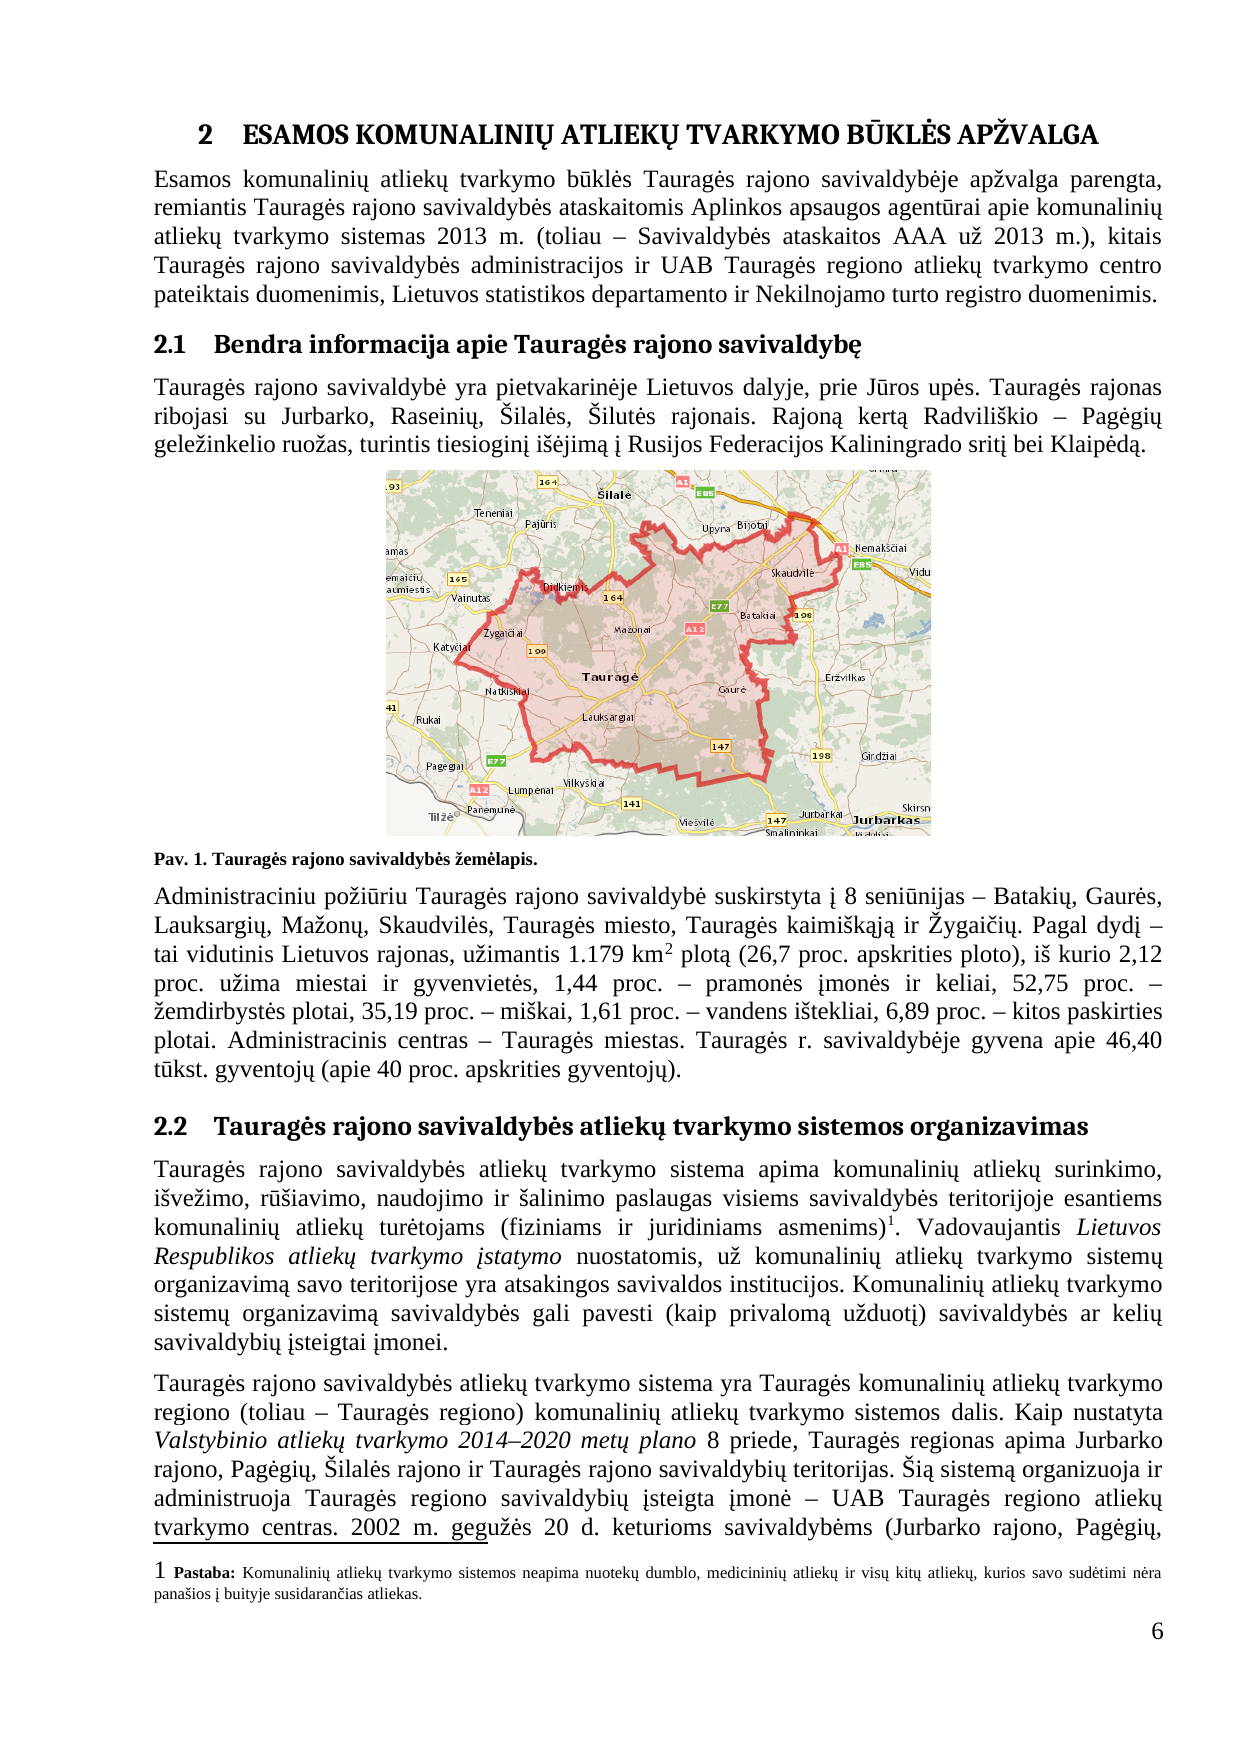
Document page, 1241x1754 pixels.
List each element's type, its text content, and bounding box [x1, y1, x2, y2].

text Pastaba: Komunalinių atliekų tvarkymo sistemos neapima nuotekų dumblo, medicininių atliekų ir visų kitų atliekų, kurios savo sudėtimi nėra panašios į buityje susidarančias atliekas. [153, 1555, 1163, 1603]
text 2 ESAMOS KOMUNALINIŲ ATLIEKŲ TVARKYMO BŪKLĖS APŽVALGA [198, 118, 1163, 152]
text 2.2 Tauragės rajono savivaldybės atliekų tvarkymo sistemos organizavimas [153, 1111, 1163, 1143]
text Esamos komunalinių atliekų tvarkymo būklės Tauragės rajono savivaldybėje apžvalga parengta, remiantis Tauragės rajono savivaldybės ataskaitomis Aplinkos apsaugos agentūrai apie komunalinių atliekų tvarkymo sistemas 2013 m. (toliau – Savivaldybės ataskaitos AAA už 2013 m.), kitais Tauragės rajono savivaldybės administracijos ir UAB Tauragės regiono atliekų tvarkymo centro pateiktais duomenimis, Lietuvos statistikos departamento ir Nekilnojamo turto registro duomenimis. [153, 164, 1163, 307]
text Pav. 1. Tauragės rajono savivaldybės žemėlapis. [153, 848, 1163, 869]
text Administraciniu požiūriu Tauragės rajono savivaldybė suskirstyta į 8 seniūnijas – Batakių, Gaurės, Lauksargių, Mažonų, Skaudvilės, Tauragės miesto, Tauragės kaimiškąją ir Žygaičių. Pagal dydį – tai vidutinis Lietuvos rajonas, užimantis 1.179 km2 plotą (26,7 proc. apskrities ploto), iš kurio 2,12 proc. užima miestai ir gyvenvietės, 1,44 proc. – pramonės įmonės ir keliai, 52,75 proc. – žemdirbystės plotai, 35,19 proc. – miškai, 1,61 proc. – vandens ištekliai, 6,89 proc. – kitos paskirties plotai. Administracinis centras – Tauragės miestas. Tauragės r. savivaldybėje gyvena apie 46,40 tūkst. gyventojų (apie 40 proc. apskrities gyventojų). [153, 881, 1163, 1083]
text Tauragės rajono savivaldybės atliekų tvarkymo sistema yra Tauragės komunalinių atliekų tvarkymo regiono (toliau – Tauragės regiono) komunalinių atliekų tvarkymo sistemos dalis. Kaip nustatyta Valstybinio atliekų tvarkymo 2014–2020 metų plano 8 priede, Tauragės regionas apima Jurbarko rajono, Pagėgių, Šilalės rajono ir Tauragės rajono savivaldybių teritorijas. Šią sistemą organizuoja ir administruoja Tauragės regiono savivaldybių įsteigta įmonė – UAB Tauragės regiono atliekų tvarkymo centras. 2002 m. gegužės 20 d. keturioms savivaldybėms (Jurbarko rajono, Pagėgių, [153, 1368, 1163, 1540]
text 2.1 Bendra informacija apie Tauragės rajono savivaldybę [153, 329, 1163, 360]
text Tauragės rajono savivaldybės atliekų tvarkymo sistema apima komunalinių atliekų surinkimo, išvežimo, rūšiavimo, naudojimo ir šalinimo paslaugas visiems savivaldybės teritorijoje esantiems komunalinių atliekų turėtojams (fiziniams ir juridiniams asmenims). Vadovaujantis Lietuvos Respublikos atliekų tvarkymo įstatymo nuostatomis, už komunalinių atliekų tvarkymo sistemų organizavimą savo teritorijose yra atsakingos savivaldos institucijos. Komunalinių atliekų tvarkymo sistemų organizavimą savivaldybės gali pavesti (kaip privalomą užduotį) savivaldybės ar kelių savivaldybių įsteigtai įmonei. [153, 1154, 1163, 1356]
text Tauragės rajono savivaldybė yra pietvakarinėje Lietuvos dalyje, prie Jūros upės. Tauragės rajonas ribojasi su Jurbarko, Raseinių, Šilalės, Šilutės rajonais. Rajoną kertą Radviliškio – Pagėgių geležinkelio ruožas, turintis tiesioginį išėjimą į Rusijos Federacijos Kaliningrado sritį bei Klaipėdą. [153, 372, 1163, 458]
